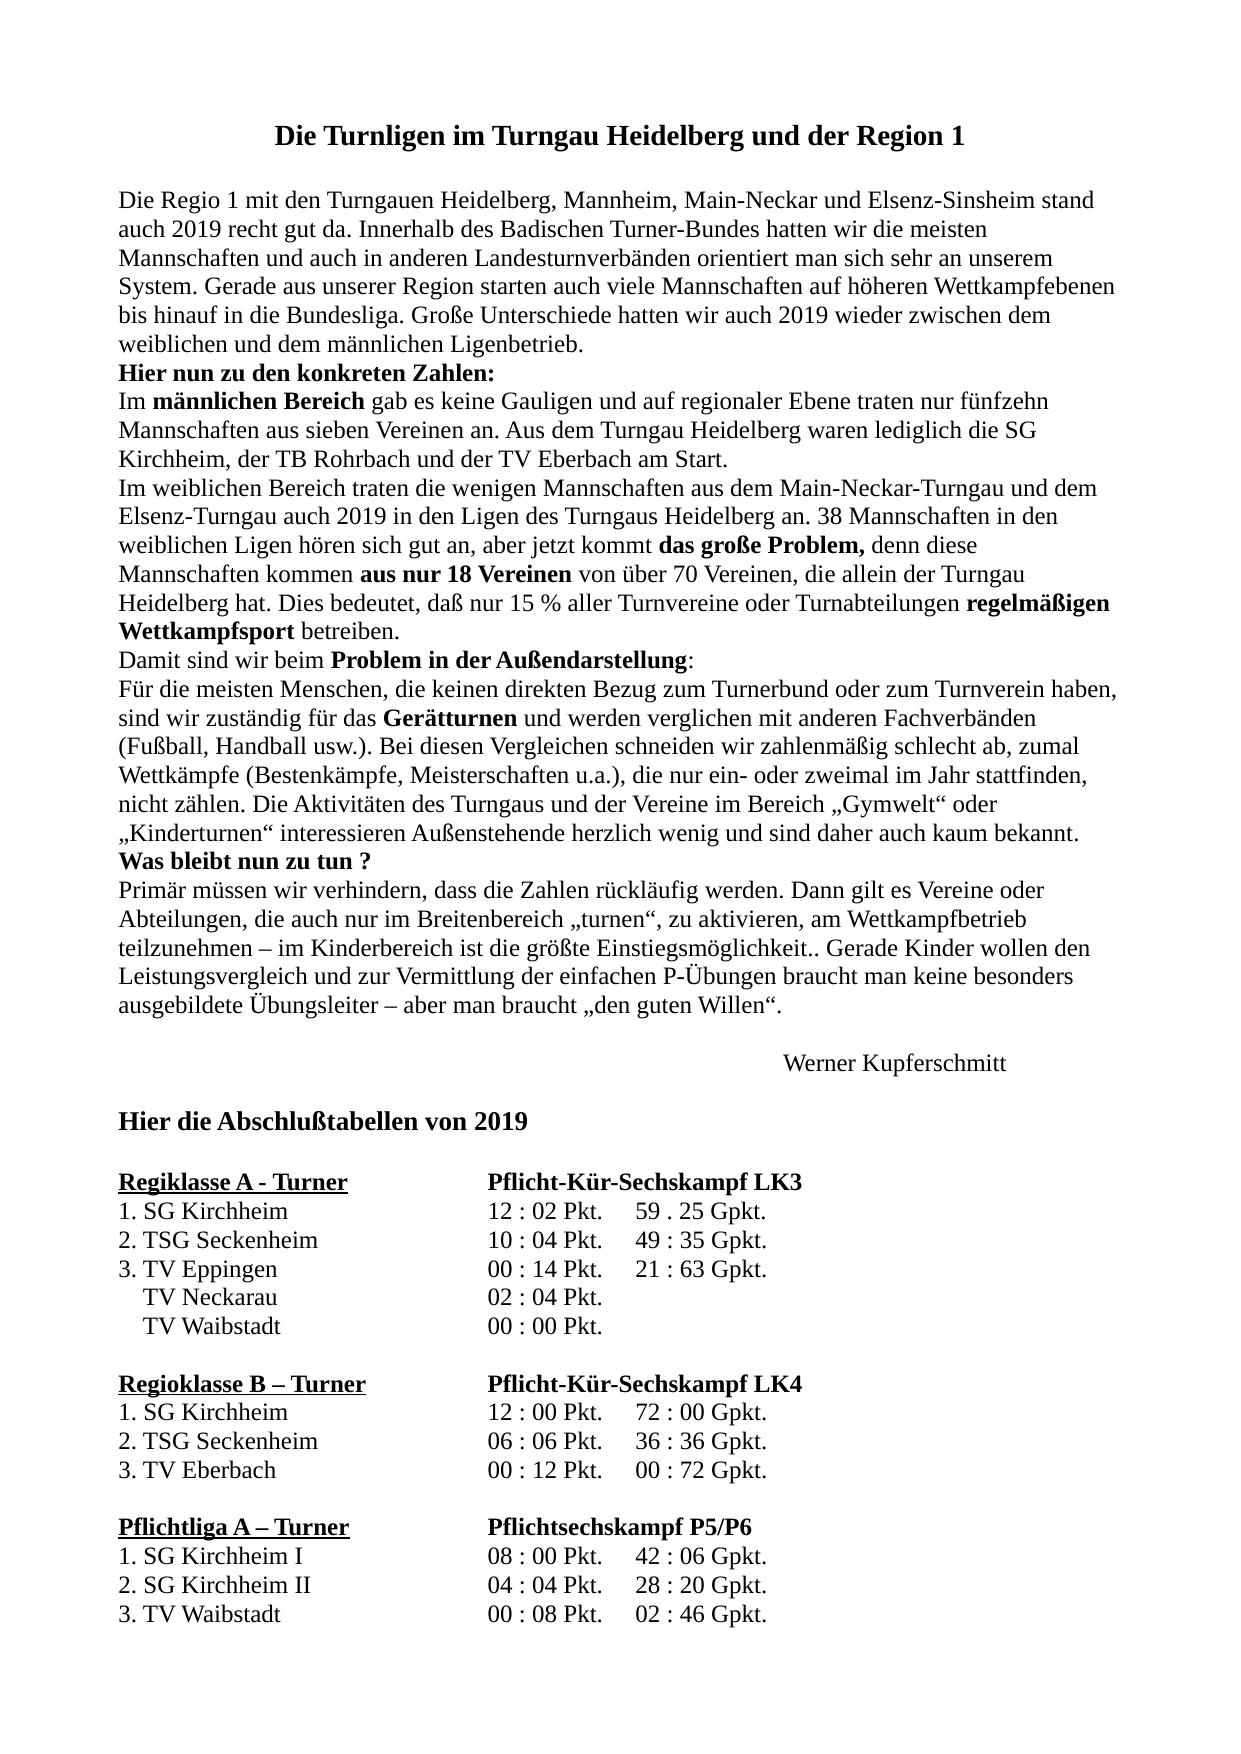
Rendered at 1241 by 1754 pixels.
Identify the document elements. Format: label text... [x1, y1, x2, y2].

text 3. TV Waibstadt 00 : 08 Pkt. 02 : 46 Gpkt. [118, 1599, 1122, 1627]
text teilzunehmen – im Kinderbereich ist die größte Einstiegsmöglichkeit.. Gerade Kinder wollen den Leistungsvergleich und zur Vermittlung der einfachen P-Übungen braucht man keine besonders ausgebildete Übungsleiter – aber man braucht „den guten Willen“. [118, 933, 1122, 1019]
text Hier die Abschlußtabellen von 2019 [118, 1105, 1122, 1136]
text sind wir zuständig für das Gerätturnen und werden verglichen mit anderen Fachverbänden (Fußball, Handball usw.). Bei diesen Vergleichen schneiden wir zahlenmäßig schlecht ab, zumal Wettkämpfe (Bestenkämpfe, Meisterschaften u.a.), die nur ein- oder zweimal im Jahr stattfinden, nicht zählen. Die Aktivitäten des Turngaus und der Vereine im Bereich „Gymwelt“ oder „Kinderturnen“ interessieren Außenstehende herzlich wenig und sind daher auch kaum bekannt. [118, 703, 1122, 846]
text auch 2019 recht gut da. Innerhalb des Badischen Turner-Bundes hatten wir die meisten Mannschaften und auch in anderen Landesturnverbänden orientiert man sich sehr an unserem System. Gerade aus unserer Region starten auch viele Mannschaften auf höheren Wettkampfebenen bis hinauf in die Bundesliga. Große Unterschiede hatten wir auch 2019 wieder zwischen dem weiblichen und dem männlichen Ligenbetrieb. [118, 214, 1122, 358]
text TV Neckarau 02 : 04 Pkt. [118, 1282, 1122, 1311]
text 1. SG Kirchheim I 08 : 00 Pkt. 42 : 06 Gpkt. [118, 1541, 1122, 1570]
text Hier nun zu den konkreten Zahlen: [118, 358, 1122, 386]
text Damit sind wir beim Problem in der Außendarstellung: [118, 645, 1122, 674]
text 3. TV Eberbach 00 : 12 Pkt. 00 : 72 Gpkt. [118, 1455, 1122, 1484]
text 2. TSG Seckenheim 10 : 04 Pkt. 49 : 35 Gpkt. [118, 1225, 1122, 1254]
text Regioklasse B – Turner Pflicht-Kür-Sechskampf LK4 [118, 1369, 1122, 1397]
text Im weiblichen Bereich traten die wenigen Mannschaften aus dem Main-Neckar-Turngau und dem Elsenz-Turngau auch 2019 in den Ligen des Turngaus Heidelberg an. 38 Mannschaften in den weiblichen Ligen hören sich gut an, aber jetzt kommt das große Problem, denn diese Mannschaften kommen aus nur 18 Vereinen von über 70 Vereinen, die allein der Turngau Heidelberg hat. Dies bedeutet, daß nur 15 % aller Turnvereine oder Turnabteilungen regelmäßigen Wettkampfsport betreiben. [118, 473, 1122, 645]
text 1. SG Kirchheim 12 : 00 Pkt. 72 : 00 Gpkt. [118, 1397, 1122, 1426]
text 3. TV Eppingen 00 : 14 Pkt. 21 : 63 Gpkt. [118, 1254, 1122, 1282]
text 2. TSG Seckenheim 06 : 06 Pkt. 36 : 36 Gpkt. [118, 1426, 1122, 1455]
text TV Waibstadt 00 : 00 Pkt. [118, 1311, 1122, 1340]
text 2. SG Kirchheim II 04 : 04 Pkt. 28 : 20 Gpkt. [118, 1570, 1122, 1599]
text Die Regio 1 mit den Turngauen Heidelberg, Mannheim, Main-Neckar und Elsenz-Sinsheim stand [118, 185, 1122, 214]
text Primär müssen wir verhindern, dass die Zahlen rückläufig werden. Dann gilt es Vereine oder Abteilungen, die auch nur im Breitenbereich „turnen“, zu aktivieren, am Wettkampfbetrieb [118, 875, 1122, 933]
text Was bleibt nun zu tun ? [118, 846, 1122, 875]
text Im männlichen Bereich gab es keine Gauligen und auf regionaler Ebene traten nur fünfzehn Mannschaften aus sieben Vereinen an. Aus dem Turngau Heidelberg waren lediglich die SG Kirchheim, der TB Rohrbach und der TV Eberbach am Start. [118, 386, 1122, 473]
text Werner Kupferschmitt [118, 1048, 1122, 1076]
text Die Turnligen im Turngau Heidelberg und der Region 1 [118, 118, 1122, 152]
text Pflichtliga A – Turner Pflichtsechskampf P5/P6 [118, 1512, 1122, 1541]
text Für die meisten Menschen, die keinen direkten Bezug zum Turnerbund oder zum Turnverein haben, [118, 674, 1122, 703]
text Regiklasse A - Turner Pflicht-Kür-Sechskampf LK3 [118, 1167, 1122, 1196]
text 1. SG Kirchheim 12 : 02 Pkt. 59 . 25 Gpkt. [118, 1196, 1122, 1225]
